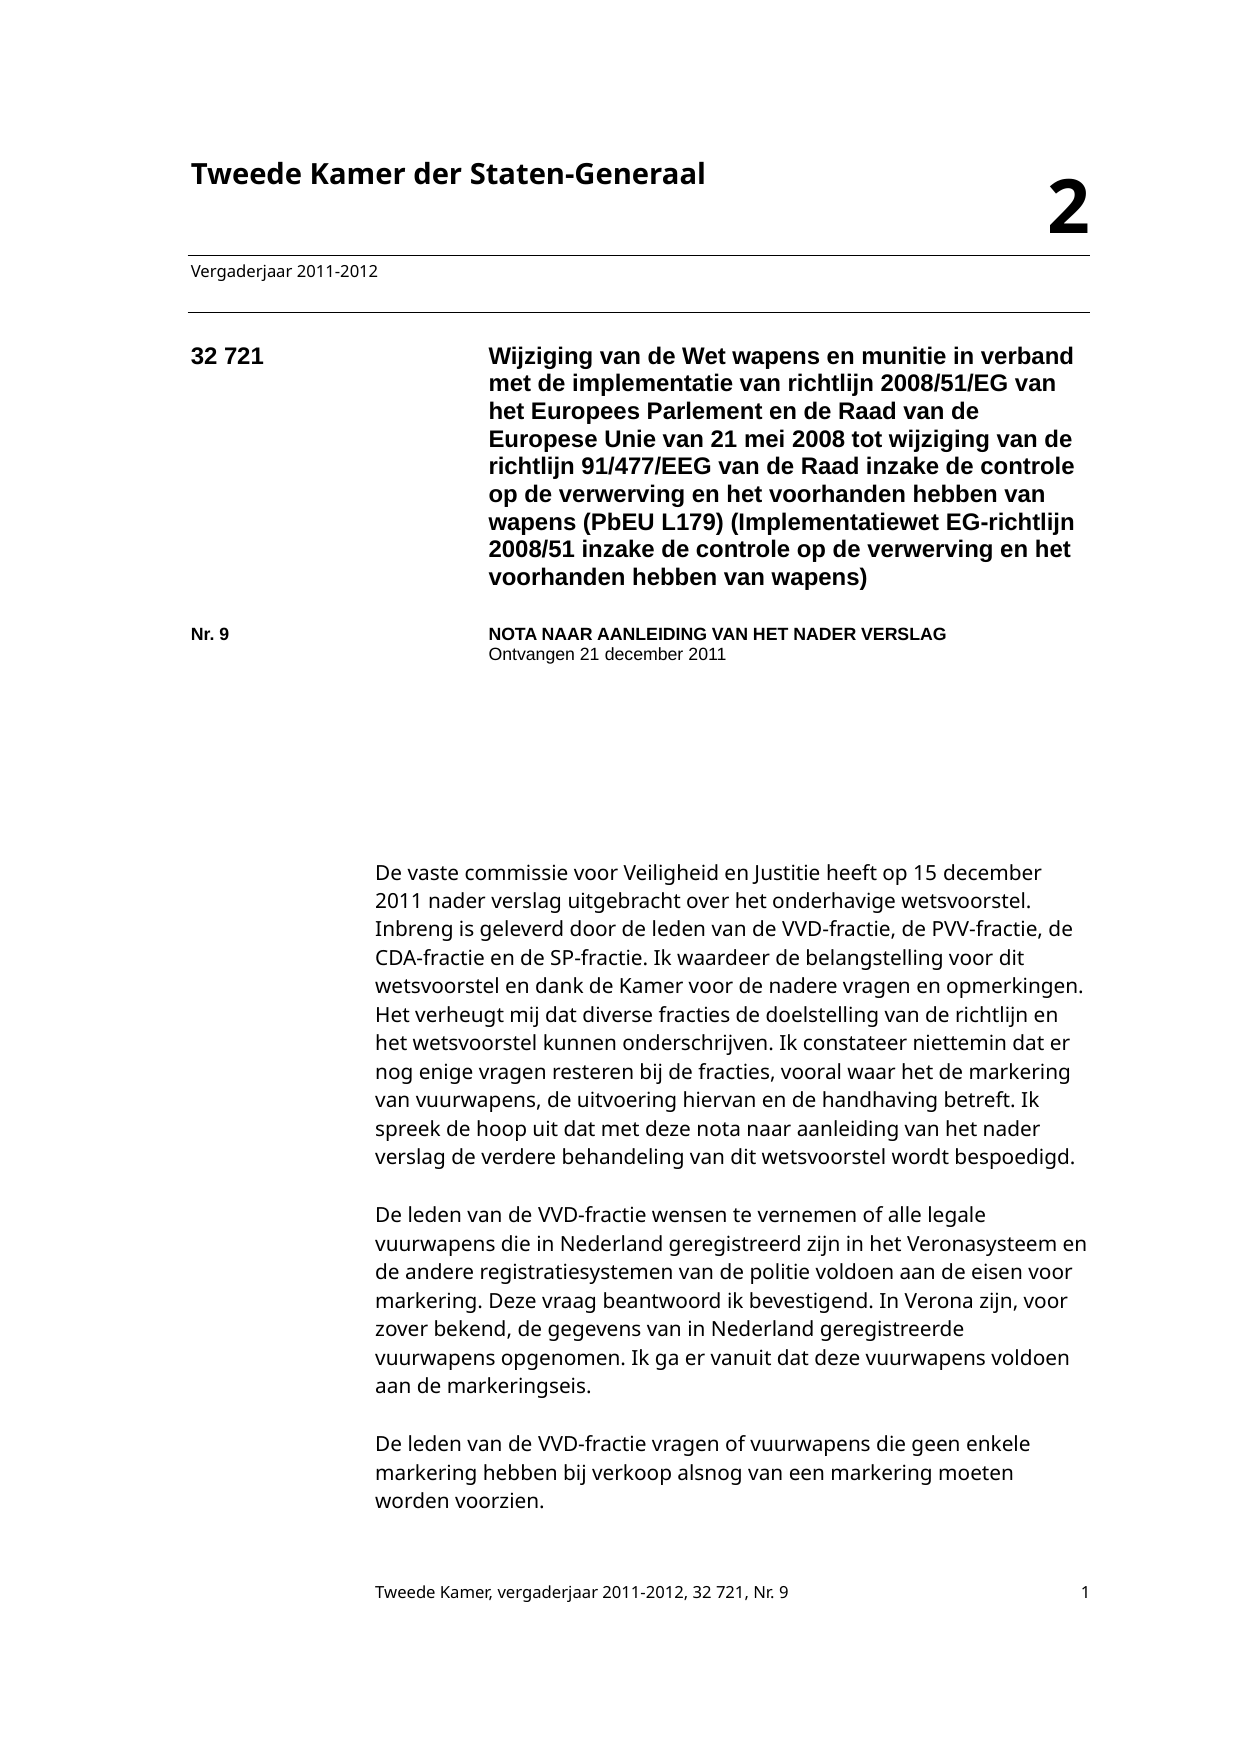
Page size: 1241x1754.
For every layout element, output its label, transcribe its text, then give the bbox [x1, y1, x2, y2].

table_cell Wijziging van de Wet wapens en munitie in verband met de implementatie van richtlijn 2008/51/EG van het Europees Parlement en de Raad van de Europese Unie van 21 mei 2008 tot wijziging van de richtlijn 91/477/EEG van de Raad inzake de controle op de verwerving en het voorhanden hebben van wapens (PbEU L179) (Implementatiewet EG-richtlijn 2008/51 inzake de controle op de verwerving en het voorhanden hebben van wapens) [485, 339, 1090, 620]
table_cell [485, 313, 1090, 339]
text De leden van de VVD-fractie wensen te vernemen of alle legale vuurwapens die in Nederland geregistreerd zijn in het Veronasysteem en de andere registratiesystemen van de politie voldoen aan de eisen voor markering. Deze vraag beantwoord ik bevestigend. In Verona zijn, voor zover bekend, de gegevens van in Nederland geregistreerde vuurwapens opgenomen. Ik ga er vanuit dat deze vuurwapens voldoen aan de markeringseis. [375, 1201, 1090, 1399]
table_cell Vergaderjaar 2011-2012 [188, 256, 485, 312]
text De vaste commissie voor Veiligheid en Justitie heeft op 15 december 2011 nader verslag uitgebracht over het onderhavige wetsvoorstel. Inbreng is geleverd door de leden van de VVD-fractie, de PVV-fractie, de CDA-fractie en de SP-fractie. Ik waardeer de belangstelling voor dit wetsvoorstel en dank de Kamer voor de nadere vragen en opmerkingen. Het verheugt mij dat diverse fracties de doelstelling van de richtlijn en het wetsvoorstel kunnen onderschrijven. Ik constateer niettemin dat er nog enige vragen resteren bij de fracties, vooral waar het de markering van vuurwapens, de uitvoering hiervan en de handhaving betreft. Ik spreek de hoop uit dat met deze nota naar aanleiding van het nader verslag de verdere behandeling van dit wetsvoorstel wordt bespoedigd. [375, 858, 1090, 1171]
table_header Tweede Kamer der Staten-Generaal [188, 150, 909, 255]
table_cell Nr. 9 [188, 620, 485, 739]
table_cell 32 721 [188, 339, 485, 620]
table_cell [485, 256, 1090, 312]
table_header 2 [910, 150, 1090, 255]
table_cell [188, 313, 485, 339]
text De leden van de VVD-fractie vragen of vuurwapens die geen enkele markering hebben bij verkoop alsnog van een markering moeten worden voorzien. [375, 1429, 1090, 1515]
table_cell NOTA NAAR AANLEIDING VAN HET NADER VERSLAG Ontvangen 21 december 2011 [485, 620, 1090, 739]
